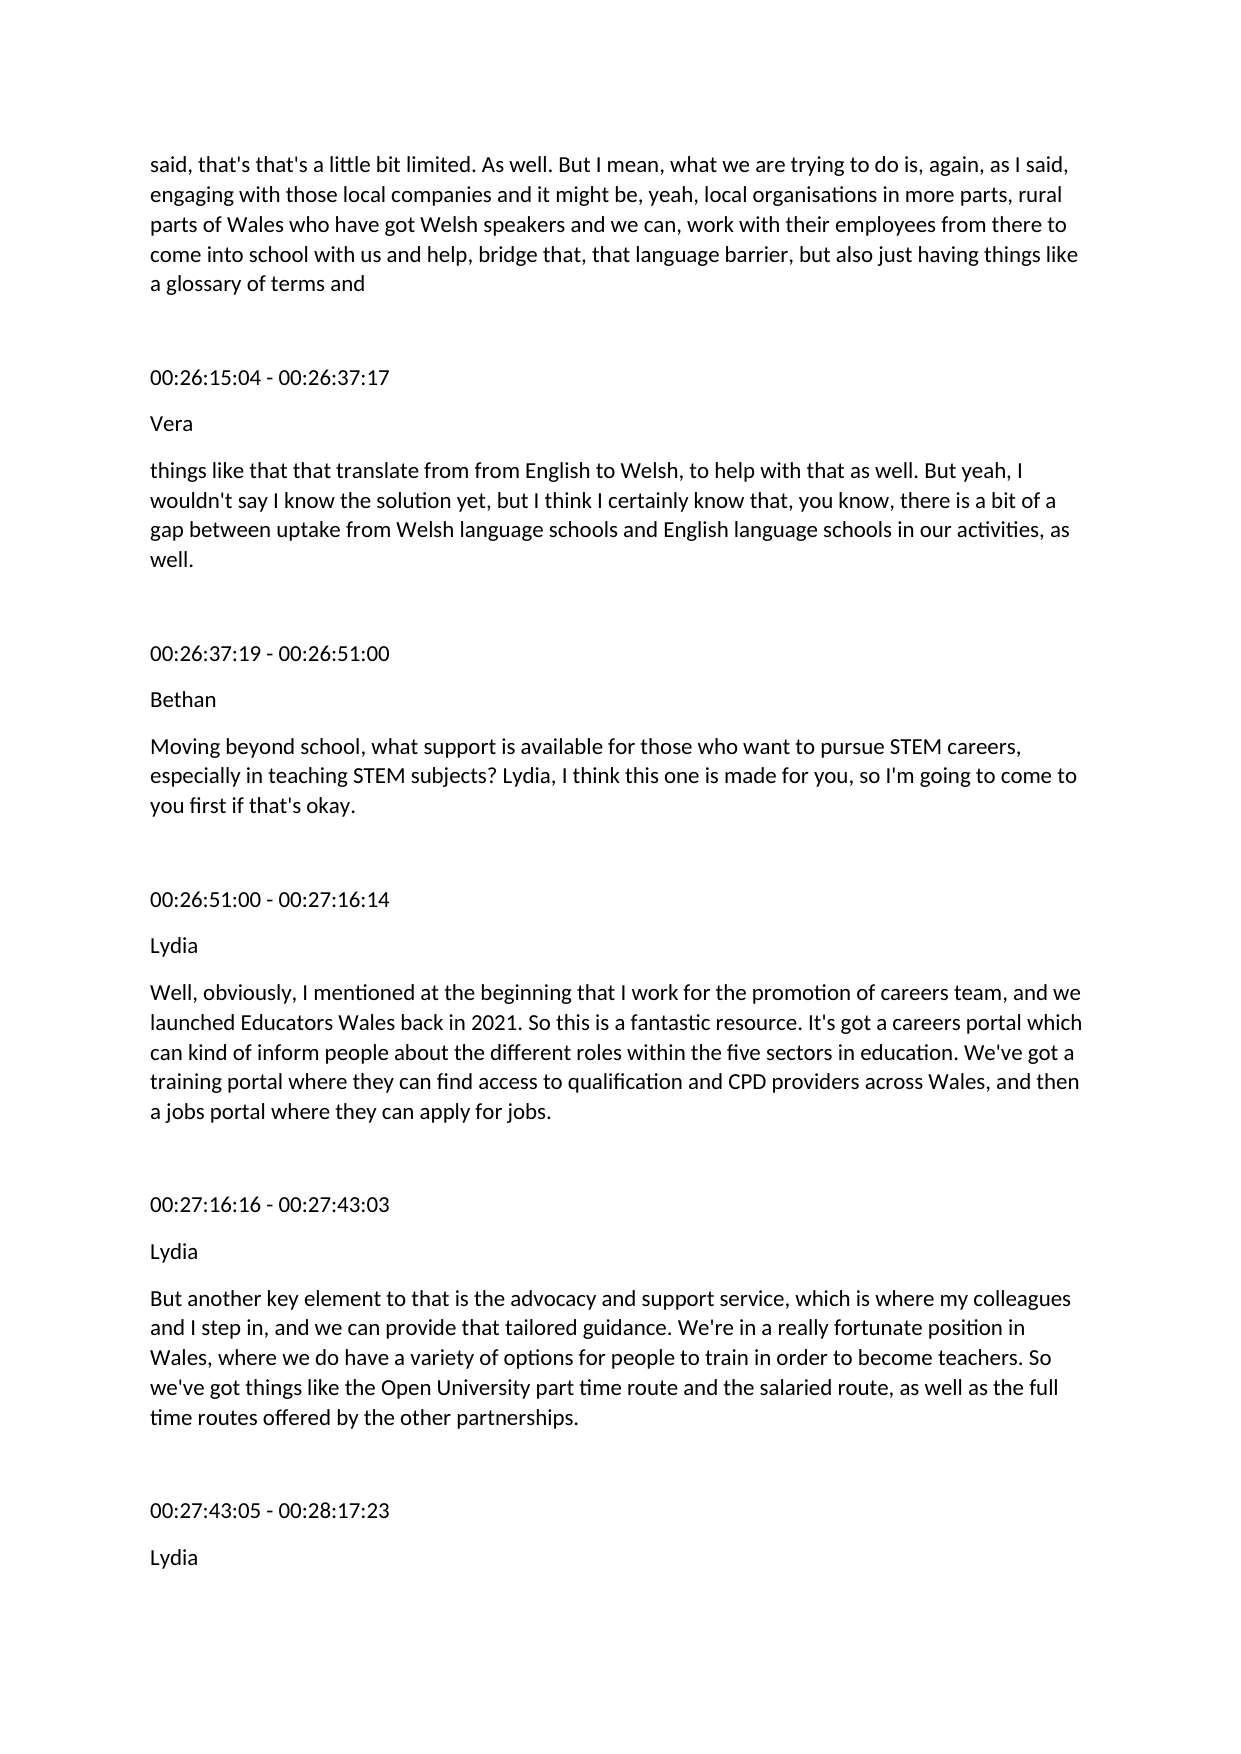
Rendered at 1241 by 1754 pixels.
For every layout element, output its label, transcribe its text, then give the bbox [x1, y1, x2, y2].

text things like that that translate from from English to Welsh, to help with that as well. But yeah, I wouldn't say I know the solution yet, but I think I certainly know that, you know, there is a bit of a gap between uptake from Welsh language schools and English language schools in our activities, as well. [150, 456, 1090, 573]
text said, that's that's a little bit limited. As well. But I mean, what we are trying to do is, again, as I said, engaging with those local companies and it might be, yeah, local organisations in more parts, rural parts of Wales who have got Welsh speakers and we can, work with their employees from there to come into school with us and help, bridge that, that language barrier, but also just having things like a glossary of terms and [150, 150, 1090, 298]
text Well, obviously, I mentioned at the beginning that I work for the promotion of careers team, and we launched Educators Wales back in 2021. So this is a fantastic resource. It's got a careers portal which can kind of inform people about the different roles within the five sectors in education. We've got a training portal where they can find access to qualification and CPD providers across Wales, and then a jobs portal where they can apply for jobs. [150, 978, 1090, 1125]
text Lydia [150, 931, 1090, 959]
text 00:27:43:05 - 00:28:17:23 [150, 1496, 1090, 1524]
text Moving beyond school, what support is available for those who want to pursue STEM careers, especially in teaching STEM subjects? Lydia, I think this one is made for you, so I'm going to come to you first if that's okay. [150, 732, 1090, 819]
text 00:26:15:04 - 00:26:37:17 [150, 363, 1090, 391]
text Bethan [150, 685, 1090, 713]
text 00:27:16:16 - 00:27:43:03 [150, 1191, 1090, 1218]
text But another key element to that is the advocacy and support service, which is where my colleagues and I step in, and we can provide that tailored guidance. We're in a really fortunate position in Wales, where we do have a variety of options for people to train in order to become teachers. So we've got things like the Open University part time route and the salaried route, as well as the full time routes offered by the other partnerships. [150, 1284, 1090, 1431]
text Lydia [150, 1237, 1090, 1265]
text 00:26:51:00 - 00:27:16:14 [150, 885, 1090, 913]
text Vera [150, 409, 1090, 437]
text Lydia [150, 1543, 1090, 1571]
text 00:26:37:19 - 00:26:51:00 [150, 639, 1090, 667]
